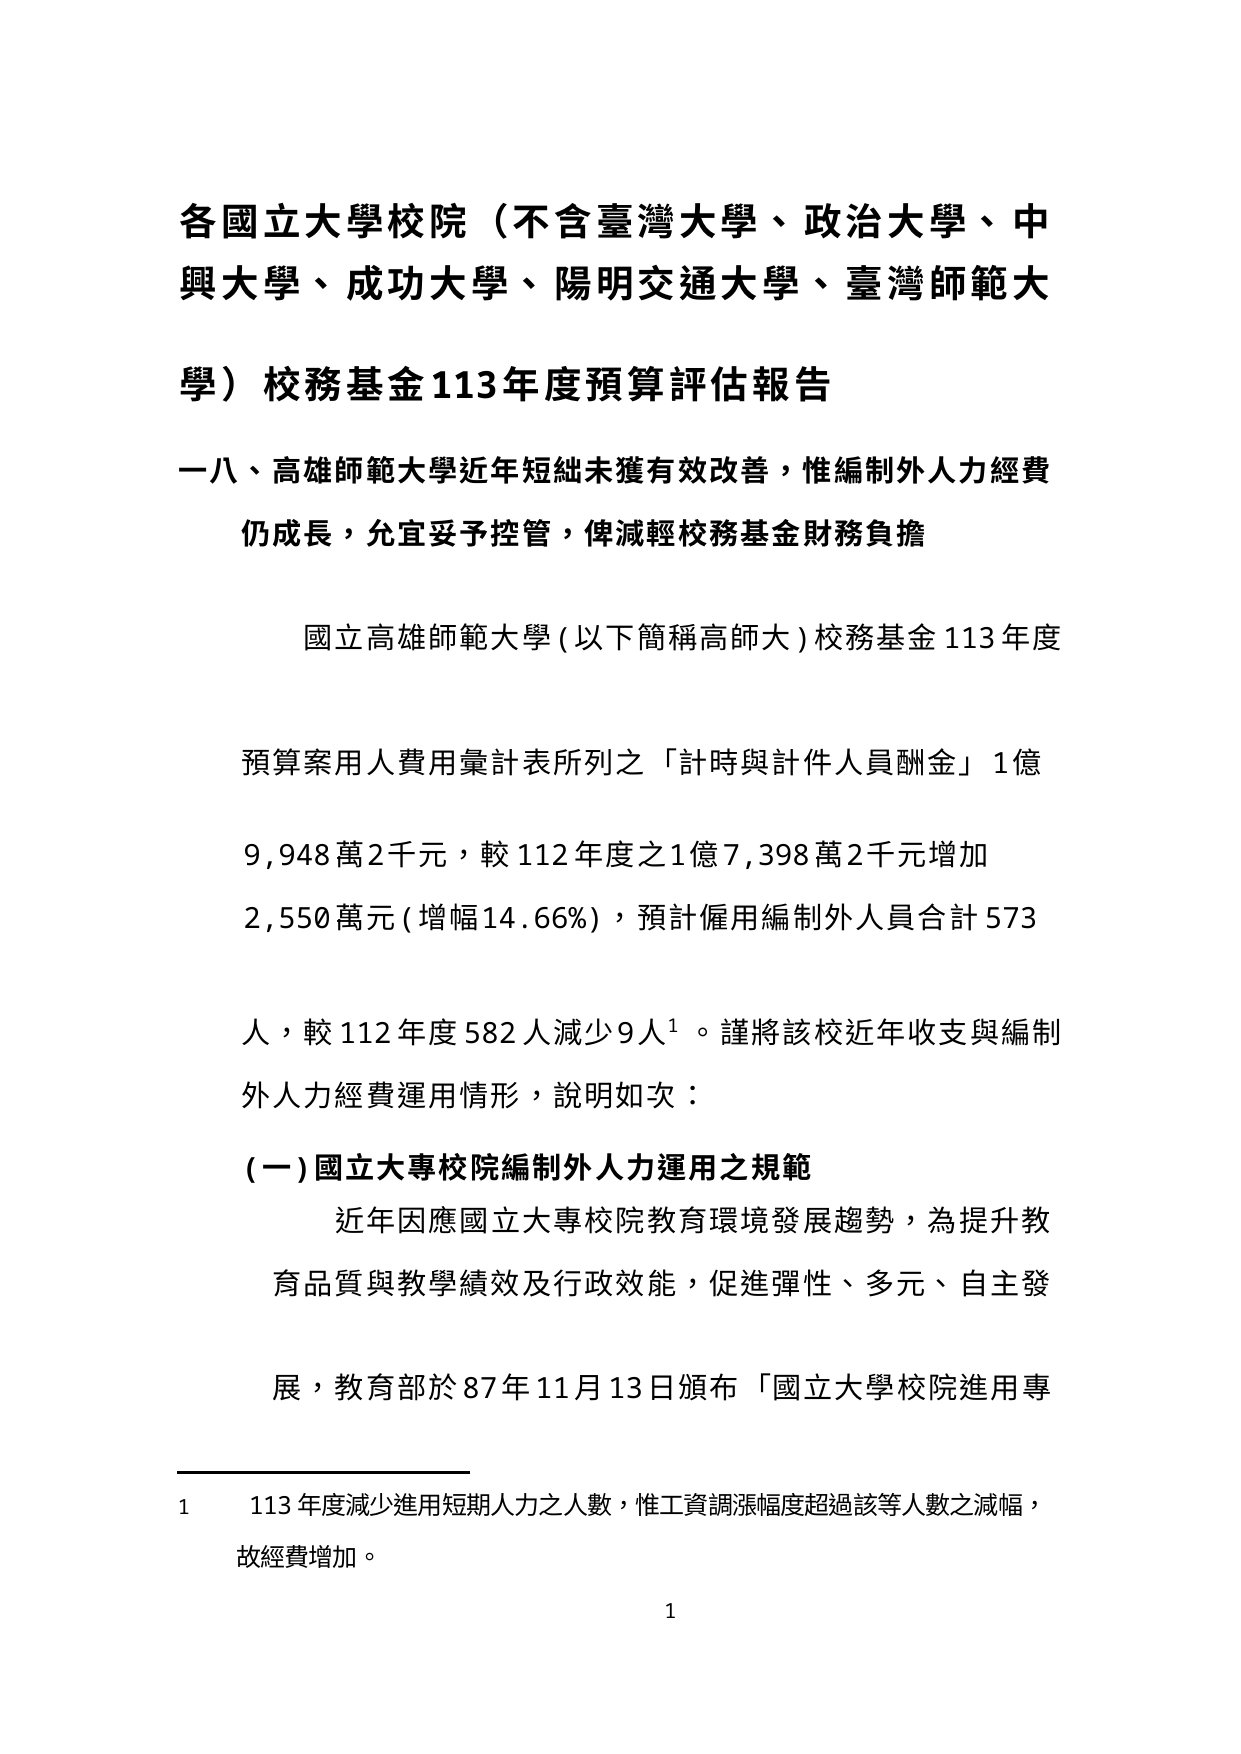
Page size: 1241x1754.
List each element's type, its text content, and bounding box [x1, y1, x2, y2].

text 113年度減少進用短期人力之人數，惟工資調漲幅度超過該等人數之減幅，故經費增加。 [177, 1473, 1063, 1577]
text 各國立大學校院（不含臺灣大學、政治大學、中興大學、成功大學、陽明交通大學、臺灣師範大學）校務基金113年度預算評估報告 [177, 177, 1063, 427]
text 一八、高雄師範大學近年短絀未獲有效改善，惟編制外人力經費仍成長，允宜妥予控管，俾減輕校務基金財務負擔 [177, 427, 1063, 552]
text 近年因應國立大專校院教育環境發展趨勢，為提升教育品質與教學績效及行政效能，促進彈性、多元、自主發展，教育部於87年11月13日頒布「國立大學校院進用專案計畫教學人員研究人員暨工作人員實施原則」(111年7月11日已修正名稱為「國立大學校務基金進用研究人員及工作人員實施原則」)，以利各校院校務基金運用自籌財源聘請編制外之研究人員及工作人員；復於93年12月23日頒布「國立大專校院行政人力契僱化實施原則」，據此各校院於編制內職員出缺時，得控留員額改以契約用人方式取代之，俾提升國立大專校院用人彈性。 [266, 1177, 1063, 1427]
text 國立高雄師範大學(以下簡稱高師大)校務基金113年度預算案用人費用彙計表所列之「計時與計件人員酬金」1億9,948萬2千元，較112年度之1億7,398萬2千元增加2,550萬元(增幅14.66%)，預計僱用編制外人員合計573人，較112年度582人減少9人。謹將該校近年收支與編制外人力經費運用情形，說明如次： [236, 552, 1063, 1115]
text (一)國立大專校院編制外人力運用之規範 [236, 1115, 1063, 1177]
